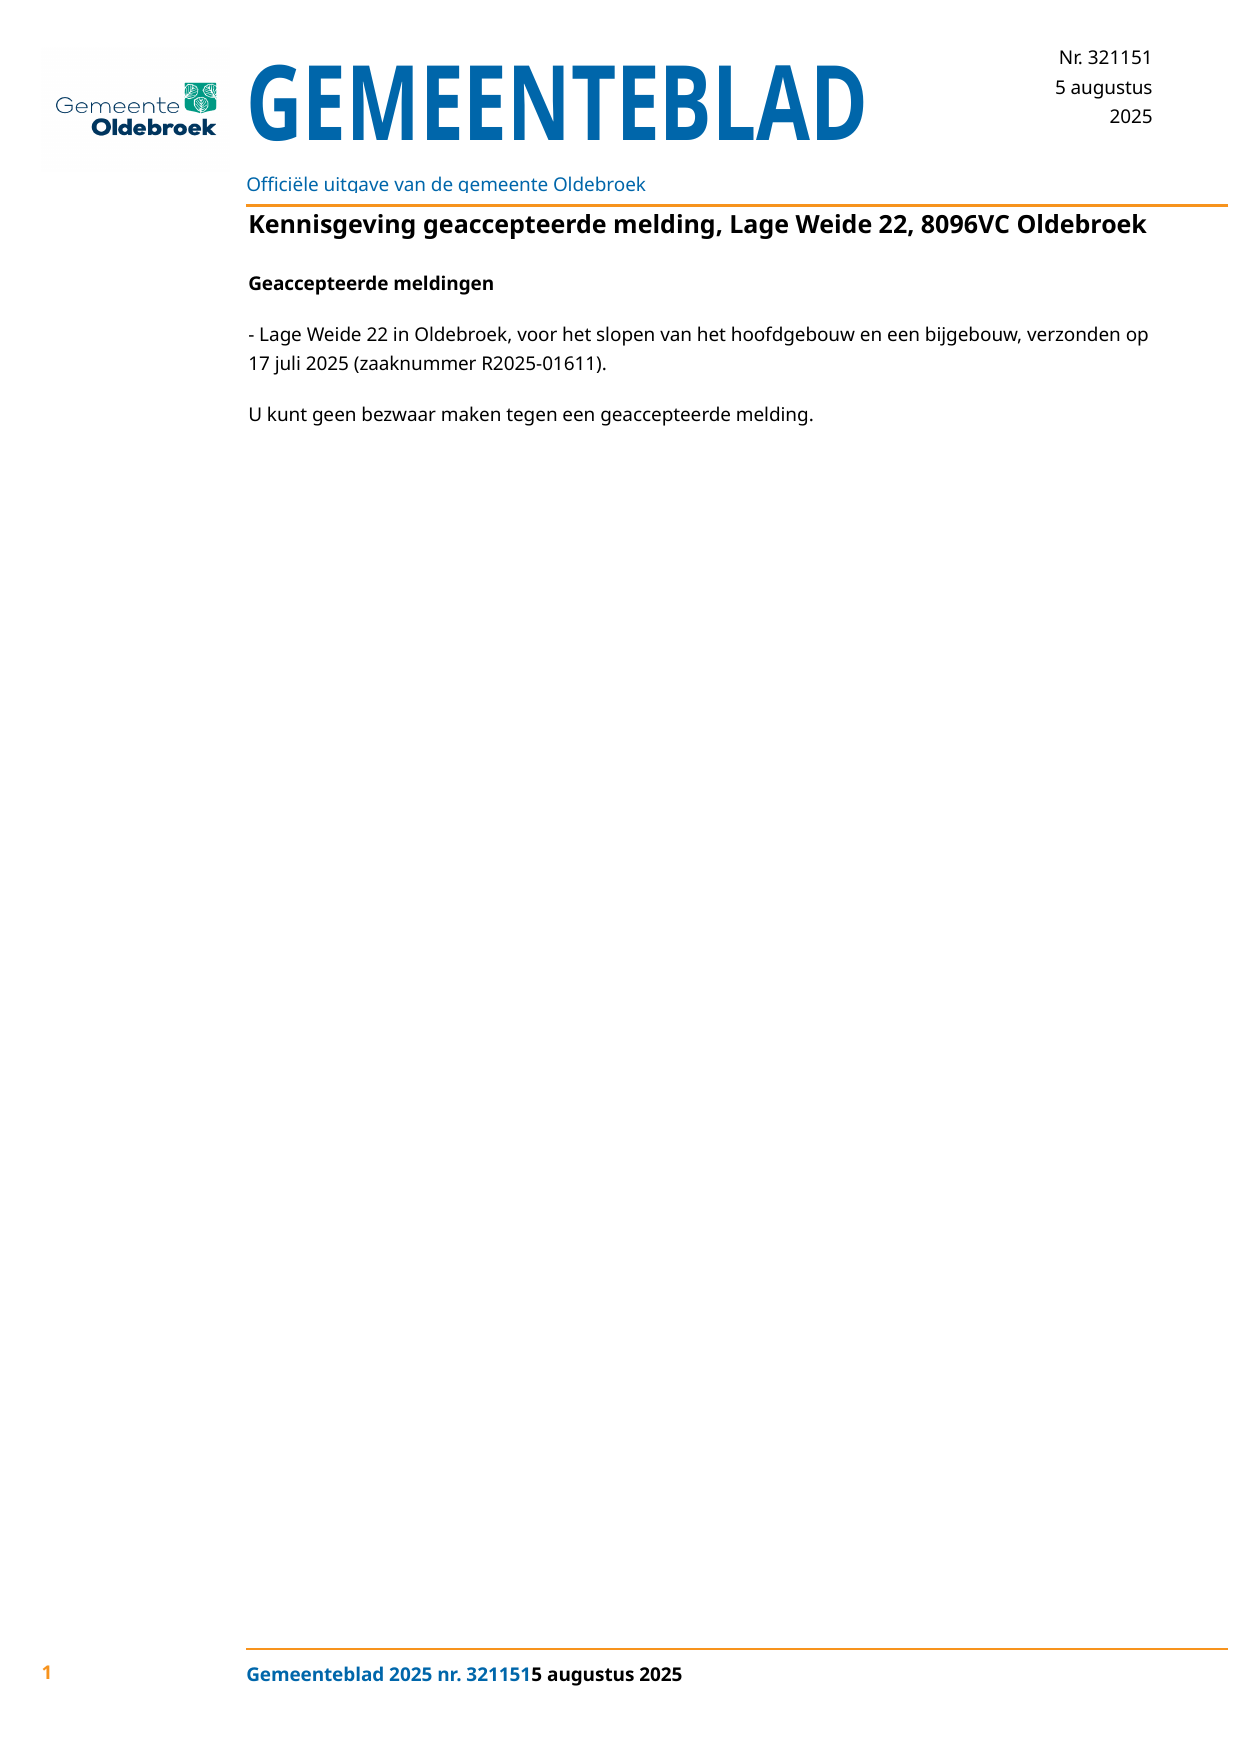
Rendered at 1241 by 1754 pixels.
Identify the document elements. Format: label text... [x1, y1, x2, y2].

text Geaccepteerde meldingen [248, 270, 1152, 296]
text - Lage Weide 22 in Oldebroek, voor het slopen van het hoofdgebouw en een bijgebouw, verzonden op 17 juli 2025 (zaaknummer R2025-01611). [248, 321, 1152, 376]
text Kennisgeving geaccepteerde melding, Lage Weide 22, 8096VC Oldebroek [248, 207, 1152, 241]
text U kunt geen bezwaar maken tegen een geaccepteerde melding. [248, 401, 1152, 426]
picture [41, 47, 231, 172]
